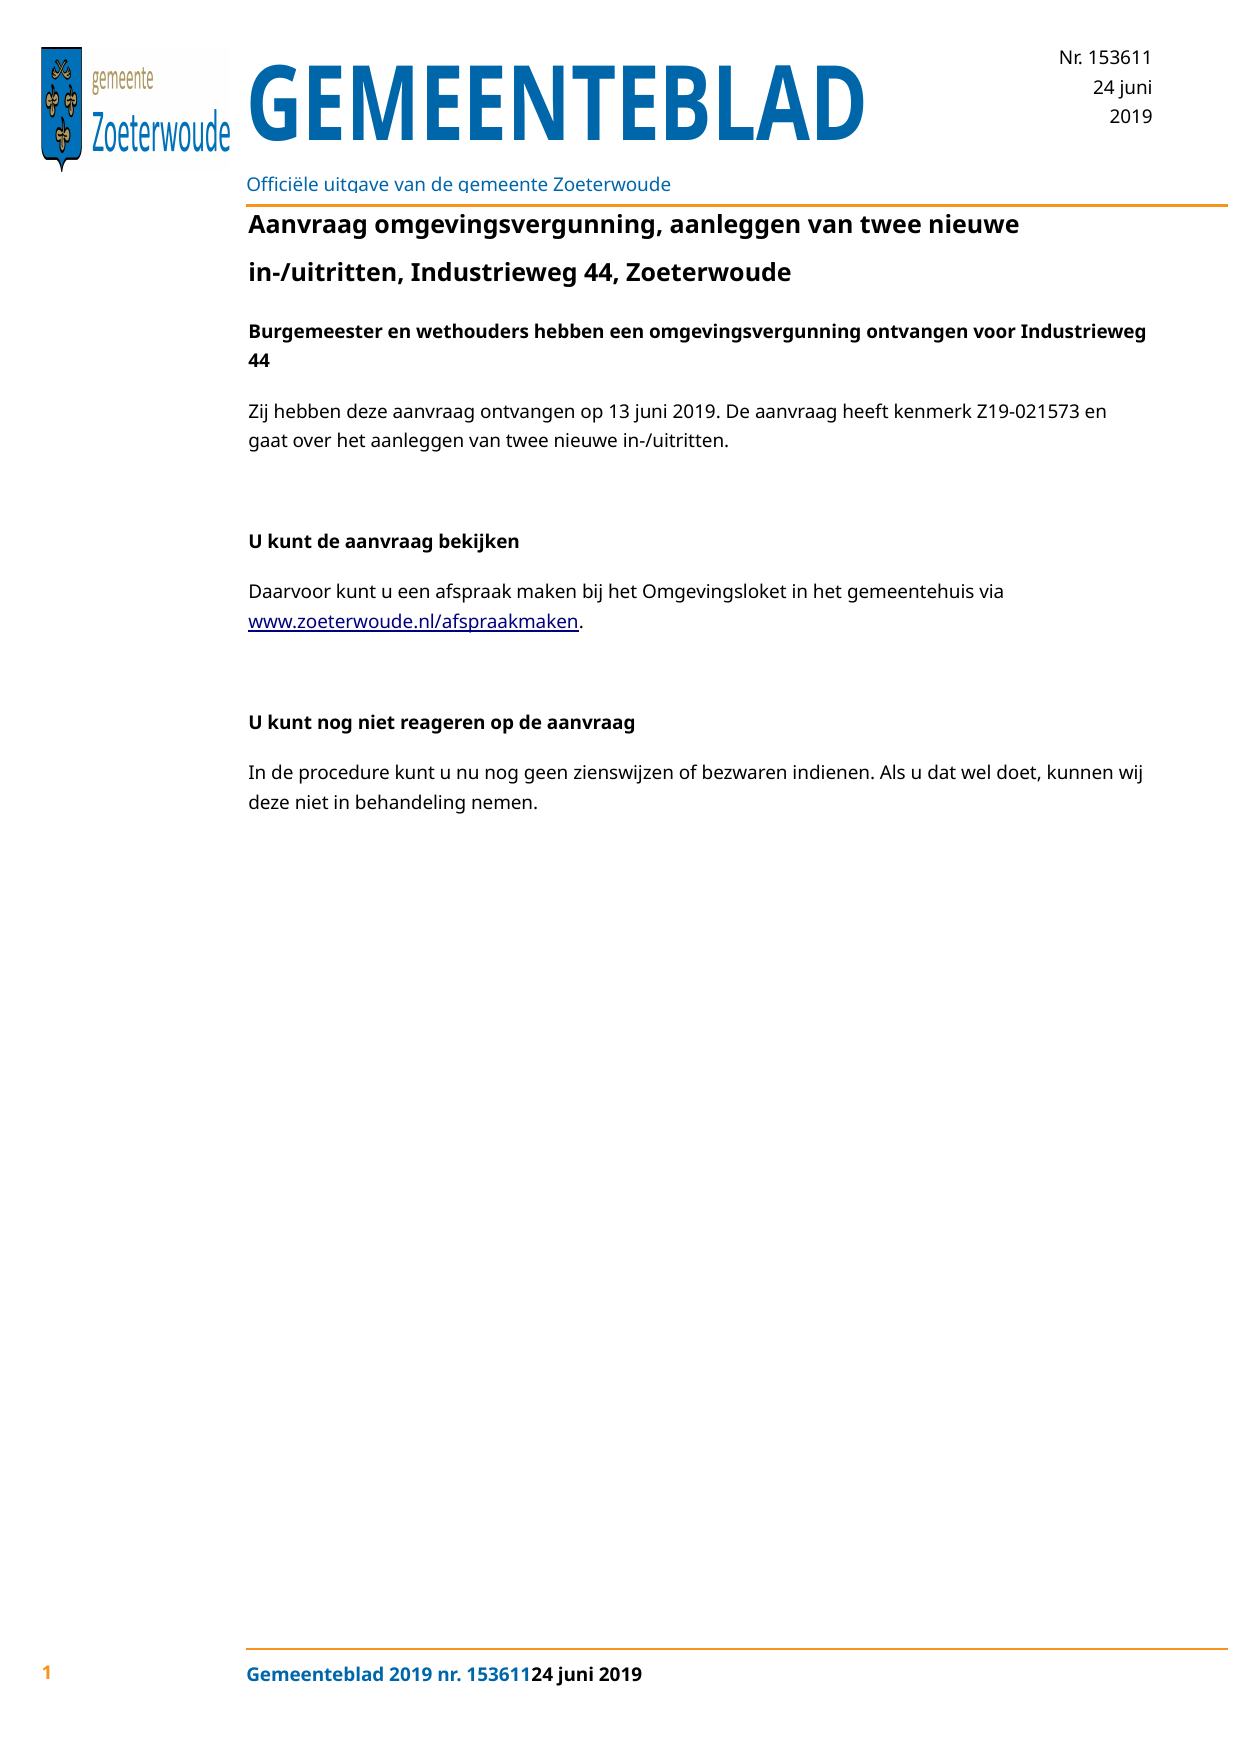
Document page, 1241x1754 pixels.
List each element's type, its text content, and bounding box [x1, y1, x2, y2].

text Daarvoor kunt u een afspraak maken bij het Omgevingsloket in het gemeentehuis via www.zoeterwoude.nl/afspraakmaken. [248, 579, 1152, 634]
text U kunt nog niet reageren op de aanvraag [248, 709, 1152, 735]
text Zij hebben deze aanvraag ontvangen op 13 juni 2019. De aanvraag heeft kenmerk Z19-021573 en gaat over het aanleggen van twee nieuwe in-/uitritten. [248, 398, 1152, 453]
text In de procedure kunt u nu nog geen zienswijzen of bezwaren indienen. Als u dat wel doet, kunnen wij deze niet in behandeling nemen. [248, 759, 1152, 815]
text Aanvraag omgevingsvergunning, aanleggen van twee nieuwe in-/uitritten, Industrieweg 44, Zoeterwoude [248, 207, 1152, 288]
text U kunt de aanvraag bekijken [248, 528, 1152, 554]
text Burgemeester en wethouders hebben een omgevingsvergunning ontvangen voor Industrieweg 44 [248, 318, 1152, 373]
picture [41, 47, 231, 172]
